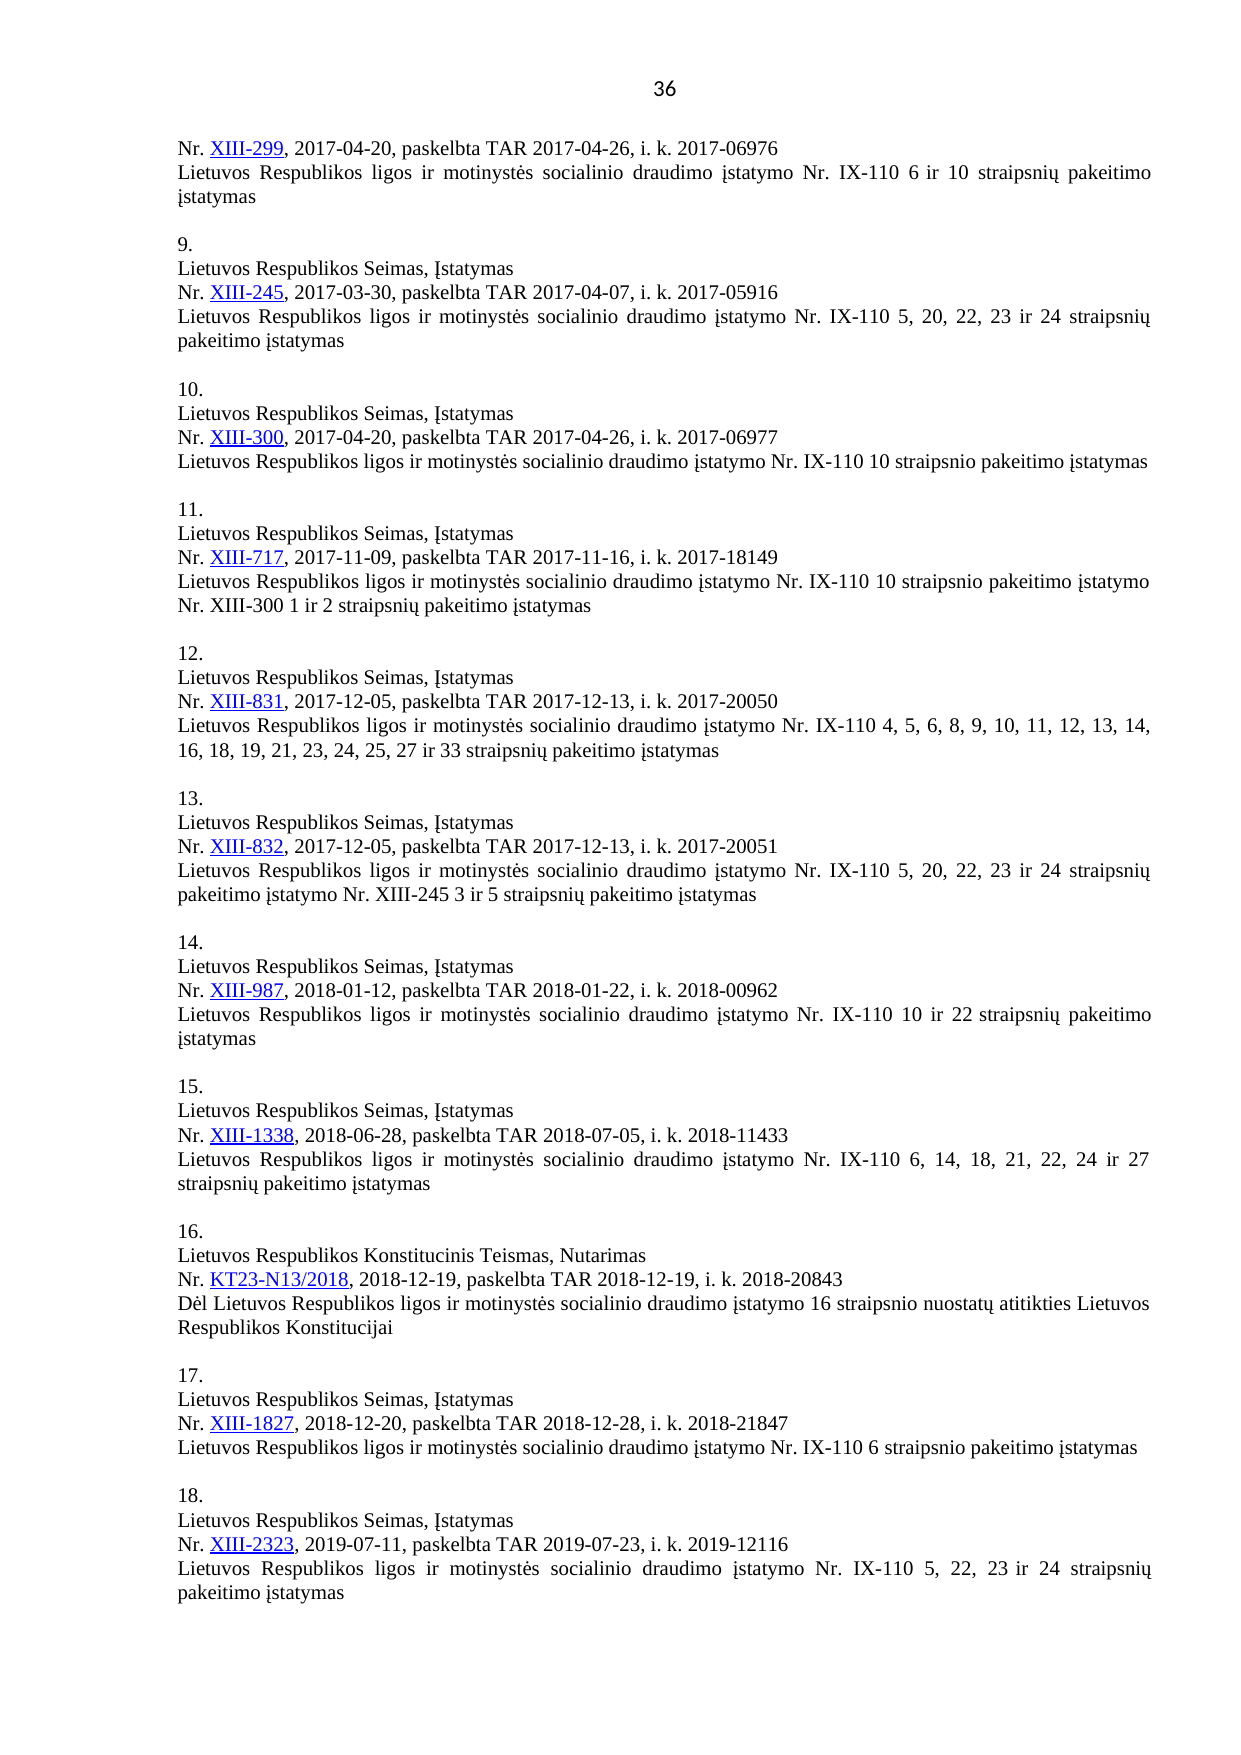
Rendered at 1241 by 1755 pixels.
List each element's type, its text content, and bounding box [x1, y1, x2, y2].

text Lietuvos Respublikos Seimas, Įstatymas [177, 954, 1152, 978]
text Lietuvos Respublikos ligos ir motinystės socialinio draudimo įstatymo Nr. IX-110 10 straipsnio pakeitimo įstatymo Nr. XIII-300 1 ir 2 straipsnių pakeitimo įstatymas [177, 569, 1152, 617]
text 12. [177, 641, 1152, 665]
text 11. [177, 497, 1152, 521]
text Lietuvos Respublikos ligos ir motinystės socialinio draudimo įstatymo Nr. IX-110 6, 14, 18, 21, 22, 24 ir 27 straipsnių pakeitimo įstatymas [177, 1147, 1152, 1195]
text 18. [177, 1483, 1152, 1507]
text Lietuvos Respublikos ligos ir motinystės socialinio draudimo įstatymo Nr. IX-110 6 ir 10 straipsnių pakeitimo įstatymas [177, 160, 1152, 208]
text Lietuvos Respublikos Seimas, Įstatymas [177, 1507, 1152, 1532]
text 9. [177, 232, 1152, 256]
text Lietuvos Respublikos ligos ir motinystės socialinio draudimo įstatymo Nr. IX-110 6 straipsnio pakeitimo įstatymas [177, 1435, 1152, 1459]
text Lietuvos Respublikos ligos ir motinystės socialinio draudimo įstatymo Nr. IX-110 10 ir 22 straipsnių pakeitimo įstatymas [177, 1002, 1152, 1050]
text 10. [177, 377, 1152, 401]
text Nr. XIII-987, 2018-01-12, paskelbta TAR 2018-01-22, i. k. 2018-00962 [177, 978, 1152, 1002]
text Lietuvos Respublikos Konstitucinis Teismas, Nutarimas [177, 1243, 1152, 1267]
text Nr. XIII-299, 2017-04-20, paskelbta TAR 2017-04-26, i. k. 2017-06976 [177, 136, 1152, 160]
text Nr. XIII-2323, 2019-07-11, paskelbta TAR 2019-07-23, i. k. 2019-12116 [177, 1532, 1152, 1556]
text Lietuvos Respublikos ligos ir motinystės socialinio draudimo įstatymo Nr. IX-110 5, 20, 22, 23 ir 24 straipsnių pakeitimo įstatymo Nr. XIII-245 3 ir 5 straipsnių pakeitimo įstatymas [177, 858, 1152, 906]
text Nr. XIII-300, 2017-04-20, paskelbta TAR 2017-04-26, i. k. 2017-06977 [177, 425, 1152, 449]
text Lietuvos Respublikos Seimas, Įstatymas [177, 1098, 1152, 1122]
text Lietuvos Respublikos ligos ir motinystės socialinio draudimo įstatymo Nr. IX-110 4, 5, 6, 8, 9, 10, 11, 12, 13, 14, 16, 18, 19, 21, 23, 24, 25, 27 ir 33 straipsnių pakeitimo įstatymas [177, 713, 1152, 762]
text Lietuvos Respublikos Seimas, Įstatymas [177, 665, 1152, 689]
text Nr. XIII-717, 2017-11-09, paskelbta TAR 2017-11-16, i. k. 2017-18149 [177, 545, 1152, 569]
text Lietuvos Respublikos Seimas, Įstatymas [177, 1387, 1152, 1411]
text Lietuvos Respublikos Seimas, Įstatymas [177, 256, 1152, 280]
text Nr. KT23-N13/2018, 2018-12-19, paskelbta TAR 2018-12-19, i. k. 2018-20843 [177, 1267, 1152, 1291]
text 16. [177, 1219, 1152, 1243]
text Lietuvos Respublikos Seimas, Įstatymas [177, 401, 1152, 425]
text Lietuvos Respublikos Seimas, Įstatymas [177, 810, 1152, 834]
text Lietuvos Respublikos ligos ir motinystės socialinio draudimo įstatymo Nr. IX-110 10 straipsnio pakeitimo įstatymas [177, 449, 1152, 473]
text 17. [177, 1363, 1152, 1387]
text Lietuvos Respublikos ligos ir motinystės socialinio draudimo įstatymo Nr. IX-110 5, 22, 23 ir 24 straipsnių pakeitimo įstatymas [177, 1556, 1152, 1604]
text Nr. XIII-832, 2017-12-05, paskelbta TAR 2017-12-13, i. k. 2017-20051 [177, 834, 1152, 858]
text Nr. XIII-1827, 2018-12-20, paskelbta TAR 2018-12-28, i. k. 2018-21847 [177, 1411, 1152, 1435]
text Nr. XIII-245, 2017-03-30, paskelbta TAR 2017-04-07, i. k. 2017-05916 [177, 280, 1152, 304]
text 13. [177, 786, 1152, 810]
text 15. [177, 1074, 1152, 1098]
text 14. [177, 930, 1152, 954]
text Lietuvos Respublikos ligos ir motinystės socialinio draudimo įstatymo Nr. IX-110 5, 20, 22, 23 ir 24 straipsnių pakeitimo įstatymas [177, 304, 1152, 352]
text Nr. XIII-831, 2017-12-05, paskelbta TAR 2017-12-13, i. k. 2017-20050 [177, 689, 1152, 713]
text Dėl Lietuvos Respublikos ligos ir motinystės socialinio draudimo įstatymo 16 straipsnio nuostatų atitikties Lietuvos Respublikos Konstitucijai [177, 1291, 1152, 1339]
text Nr. XIII-1338, 2018-06-28, paskelbta TAR 2018-07-05, i. k. 2018-11433 [177, 1122, 1152, 1147]
text Lietuvos Respublikos Seimas, Įstatymas [177, 521, 1152, 545]
